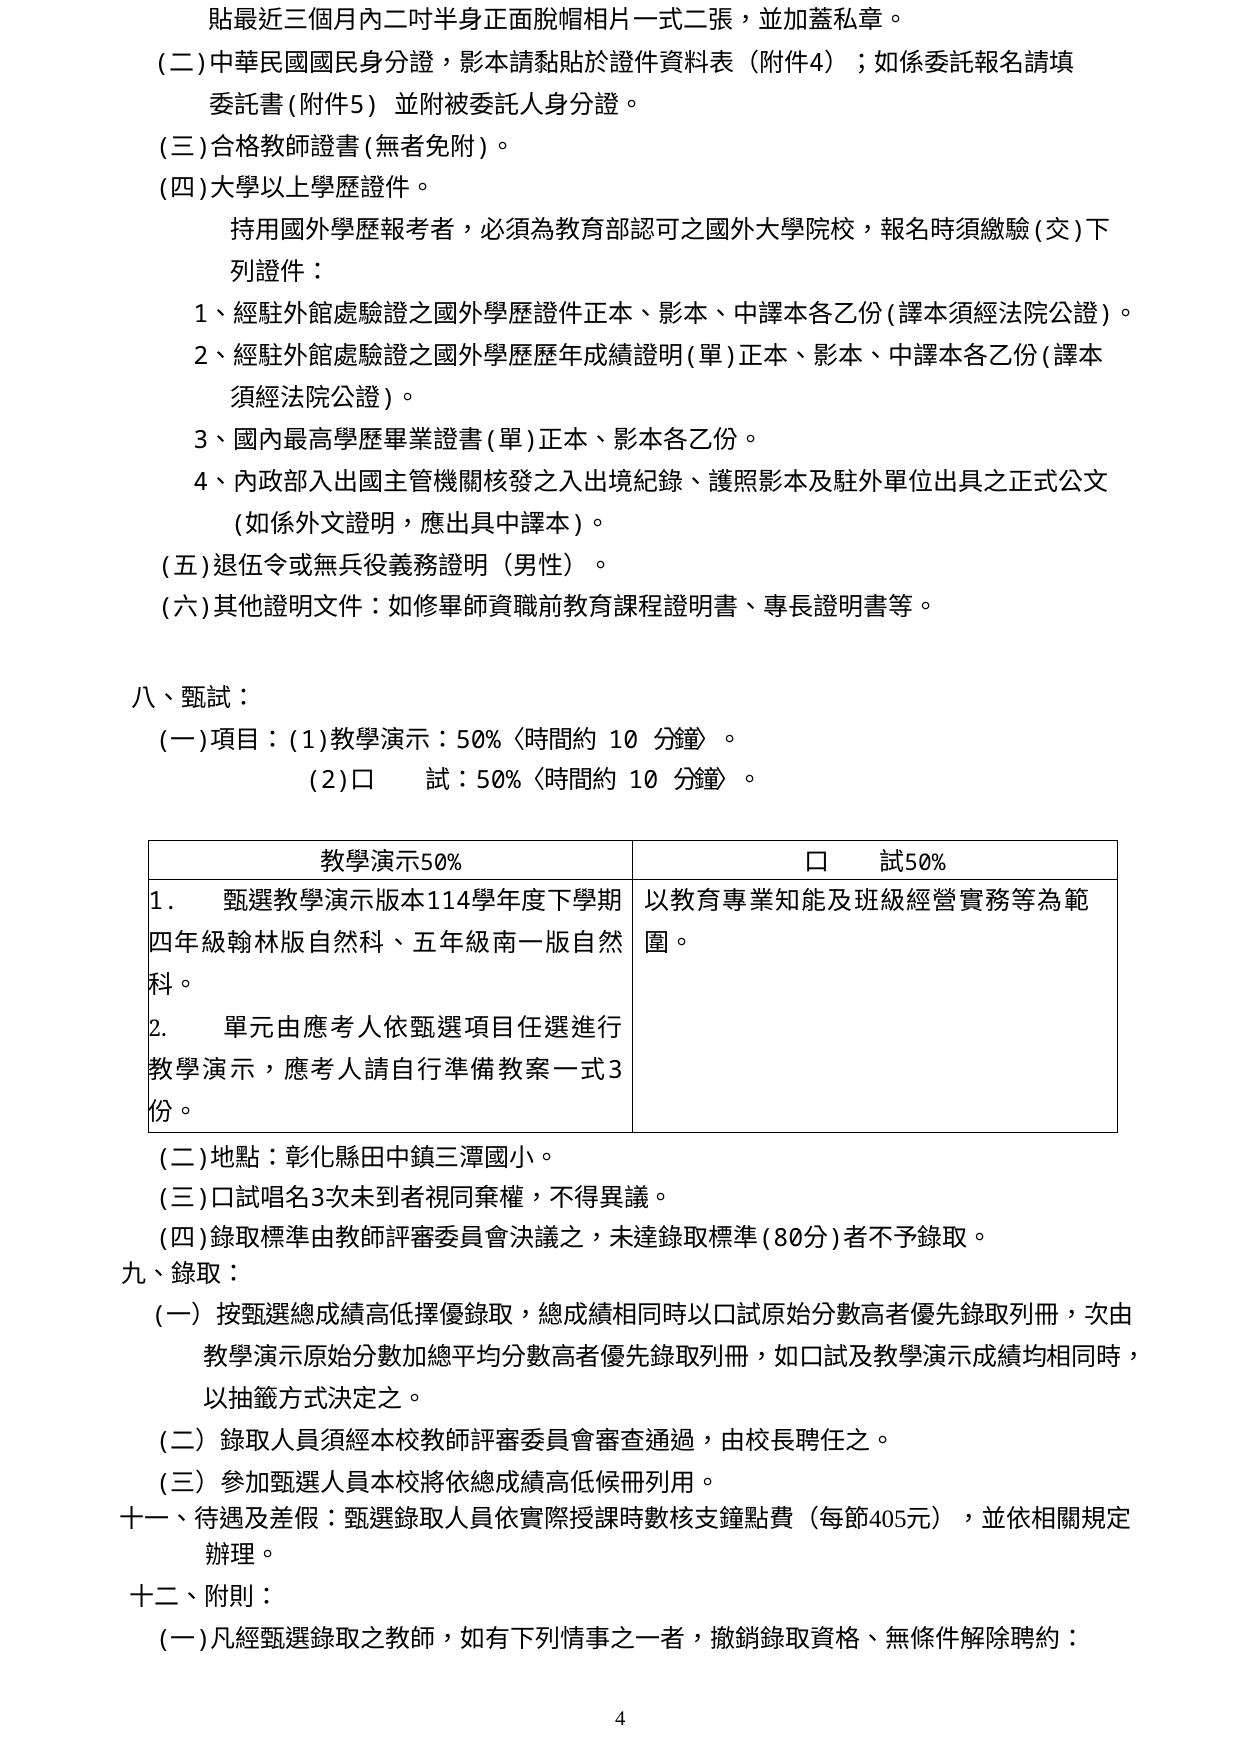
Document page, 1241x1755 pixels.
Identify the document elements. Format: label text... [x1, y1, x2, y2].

text (二）錄取人員須經本校教師評審委員會審查通過，由校長聘任之。 [156, 1421, 1215, 1457]
text (一)凡經甄選錄取之教師，如有下列情事之一者，撤銷錄取資格、無條件解除聘約： 1、所提有關證件與原登記記載不符者。 [156, 1619, 1080, 1655]
text (一)項目：(1)教學演示：50%〈時間約 10 分鐘〉。 [156, 719, 1215, 756]
text (四)錄取標準由教師評審委員會決議之，未達錄取標準(80分)者不予錄取。 [156, 1218, 1215, 1254]
text (2)口 試：50%〈時間約 10 分鐘〉。 [156, 759, 1215, 796]
text (三)合格教師證書(無者免附)。 [156, 126, 1215, 162]
text (二)中華民國國民身分證，影本請黏貼於證件資料表（附件4）；如係委託報名請填委託書(附件5) 並附被委託人身分證。 [154, 42, 1097, 120]
text 十一、待遇及差假：甄選錄取人員依實際授課時數核支鐘點費（每節405元），並依相關規定辦理。 [119, 1499, 1134, 1571]
table_header 教學演示50% [149, 841, 632, 878]
text (六)其他證明文件：如修畢師資職前教育課程證明書、專長證明書等。 [143, 587, 1215, 623]
text (三)口試唱名3次未到者視同棄權，不得異議。 [156, 1177, 1215, 1214]
text (五)退伍令或無兵役義務證明（男性）。 [143, 545, 1215, 581]
text 十二、附則： [71, 1577, 1080, 1613]
text 貼最近三個月內二吋半身正面脫帽相片一式二張，並加蓋私章。 [157, 0, 1093, 36]
text 九、錄取： [71, 1254, 1108, 1289]
text 八、甄試： [71, 677, 1008, 713]
table_cell 甄選教學演示版本114學年度下學期四年級翰林版自然科、五年級南一版自然科。 單元由應考人依甄選項目任選進行教學演示，應考人請自行準備教案一式3份。 [149, 880, 632, 1132]
text 3、國內最高學歷畢業證書(單)正本、影本各乙份。 [193, 419, 1215, 456]
text 1、經駐外館處驗證之國外學歷證件正本、影本、中譯本各乙份(譯本須經法院公證)。 [193, 293, 1215, 330]
text 2、經駐外館處驗證之國外學歷歷年成績證明(單)正本、影本、中譯本各乙份(譯本須經法院公證)。 [193, 335, 1119, 413]
text 持用國外學歷報考者，必須為教育部認可之國外大學院校，報名時須繳驗(交)下列證件： [231, 209, 1134, 288]
text (三）參加甄選人員本校將依總成績高低候冊列用。 [156, 1462, 1215, 1498]
text (四)大學以上學歷證件。 [156, 168, 1215, 204]
table_header 口 試50% [633, 841, 1117, 878]
text (二)地點：彰化縣田中鎮三潭國小。 [156, 1137, 1215, 1173]
table_cell 以教育專業知能及班級經營實務等為範圍。 [633, 880, 1117, 1132]
text 4、內政部入出國主管機關核發之入出境紀錄、護照影本及駐外單位出具之正式公文(如係外文證明，應出具中譯本)。 [193, 461, 1134, 539]
text (一）按甄選總成績高低擇優錄取，總成績相同時以口試原始分數高者優先錄取列冊，次由教學演示原始分數加總平均分數高者優先錄取列冊，如口試及教學演示成績均相同時，以抽籤方式決定之。 [151, 1294, 1134, 1415]
